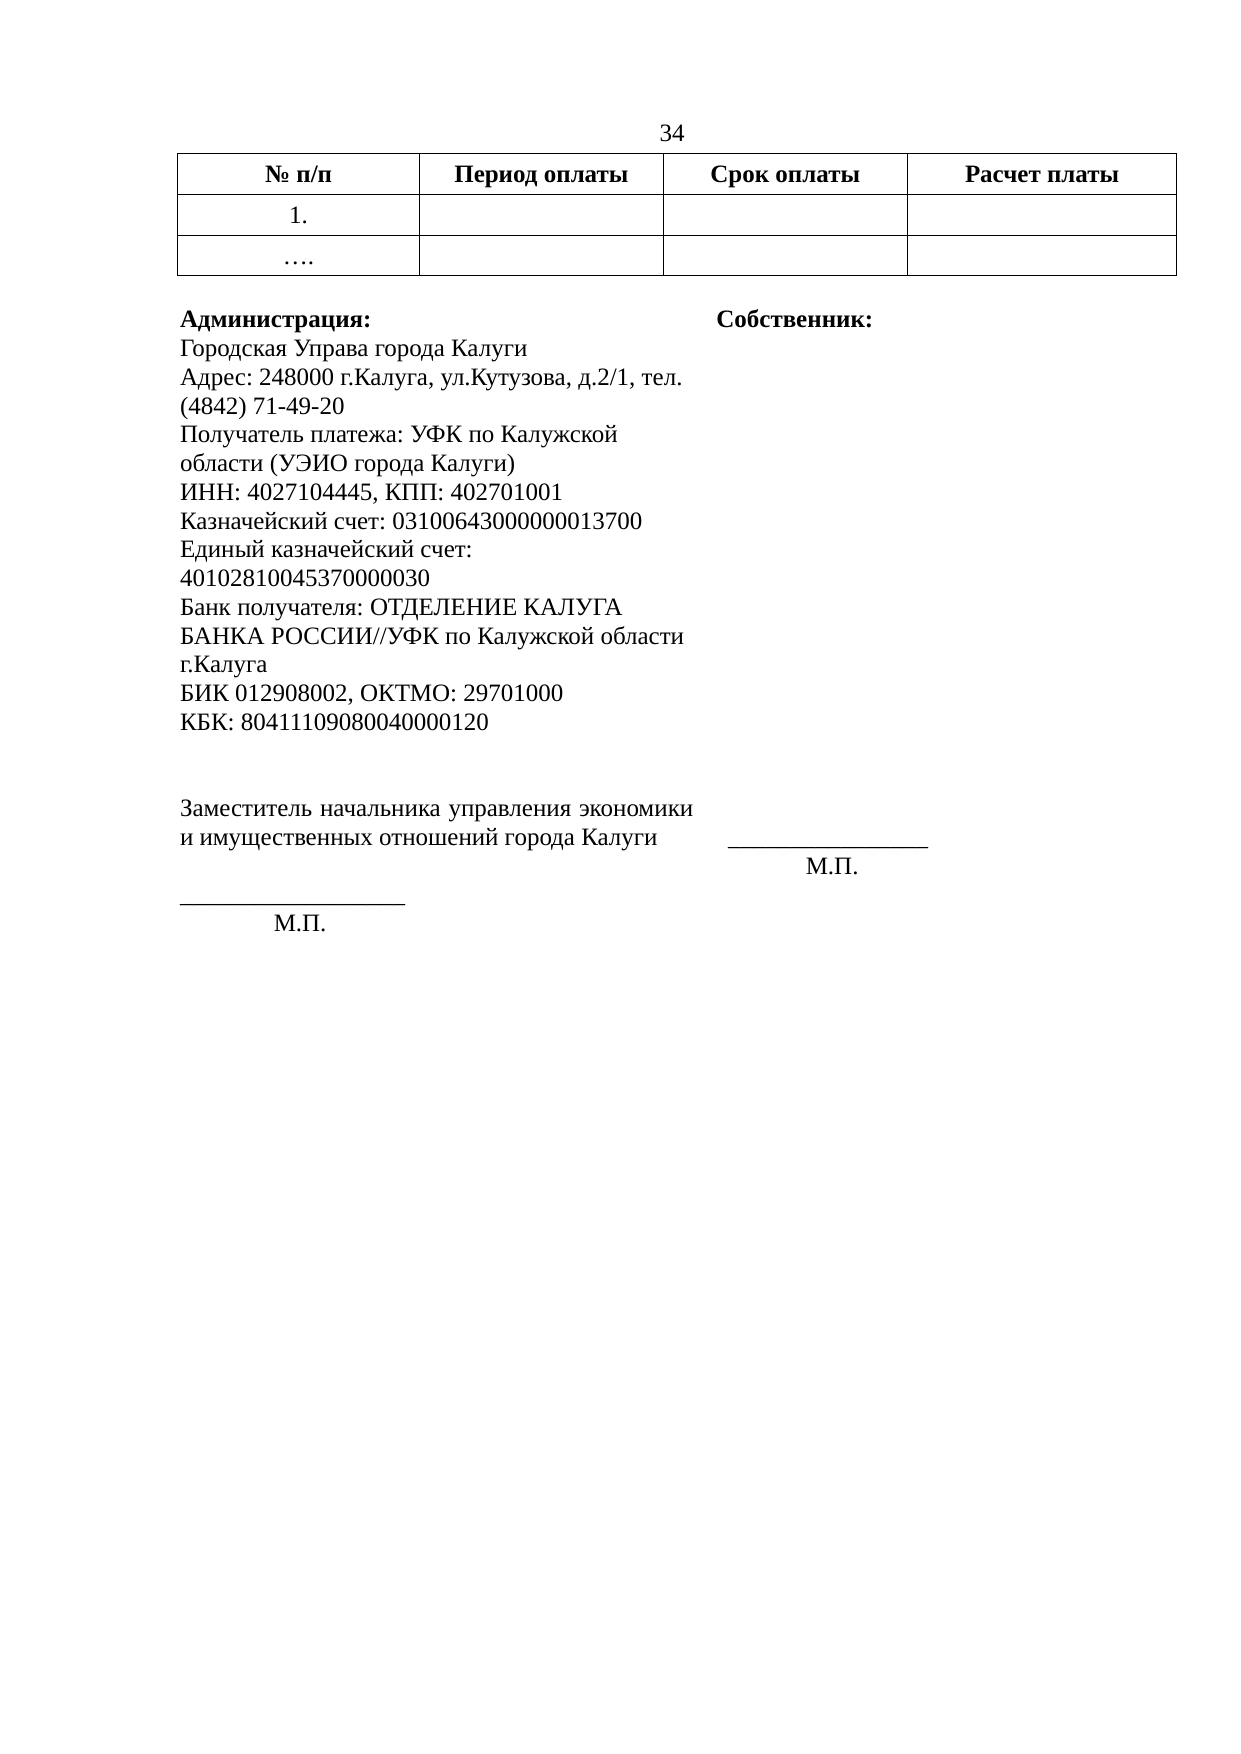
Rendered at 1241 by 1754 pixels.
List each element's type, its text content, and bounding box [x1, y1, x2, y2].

table_cell [420, 195, 663, 234]
table_cell [908, 195, 1176, 234]
table_cell [664, 195, 907, 234]
table_header Период оплаты [420, 154, 663, 194]
table_header Срок оплаты [664, 154, 907, 194]
table_cell [664, 236, 907, 275]
table_header Собственник: ________________ М.П. [705, 305, 1183, 937]
table_cell …. [178, 236, 419, 275]
table_header № п/п [178, 154, 419, 194]
table_cell 1. [178, 195, 419, 234]
table_header Расчет платы [908, 154, 1176, 194]
table_cell [420, 236, 663, 275]
table_cell [908, 236, 1176, 275]
table_header Администрация: Городская Управа города Калуги Адрес: 248000 г.Калуга, ул.Кутузова, д.2/1, тел. (4842) 71-49-20 Получатель платежа: УФК по Калужской области (УЭИО города Калуги) ИНН: 4027104445, КПП: 402701001 Казначейский счет: 03100643000000013700 Единый казначейский счет: 40102810045370000030 Банк получателя: ОТДЕЛЕНИЕ КАЛУГА БАНКА РОССИИ//УФК по Калужской области г.Калуга БИК 012908002, ОКТМО: 29701000 КБК: 80411109080040000120 Заместитель начальника управления экономики и имущественных отношений города Калуги __________________ М.П. [169, 305, 705, 937]
